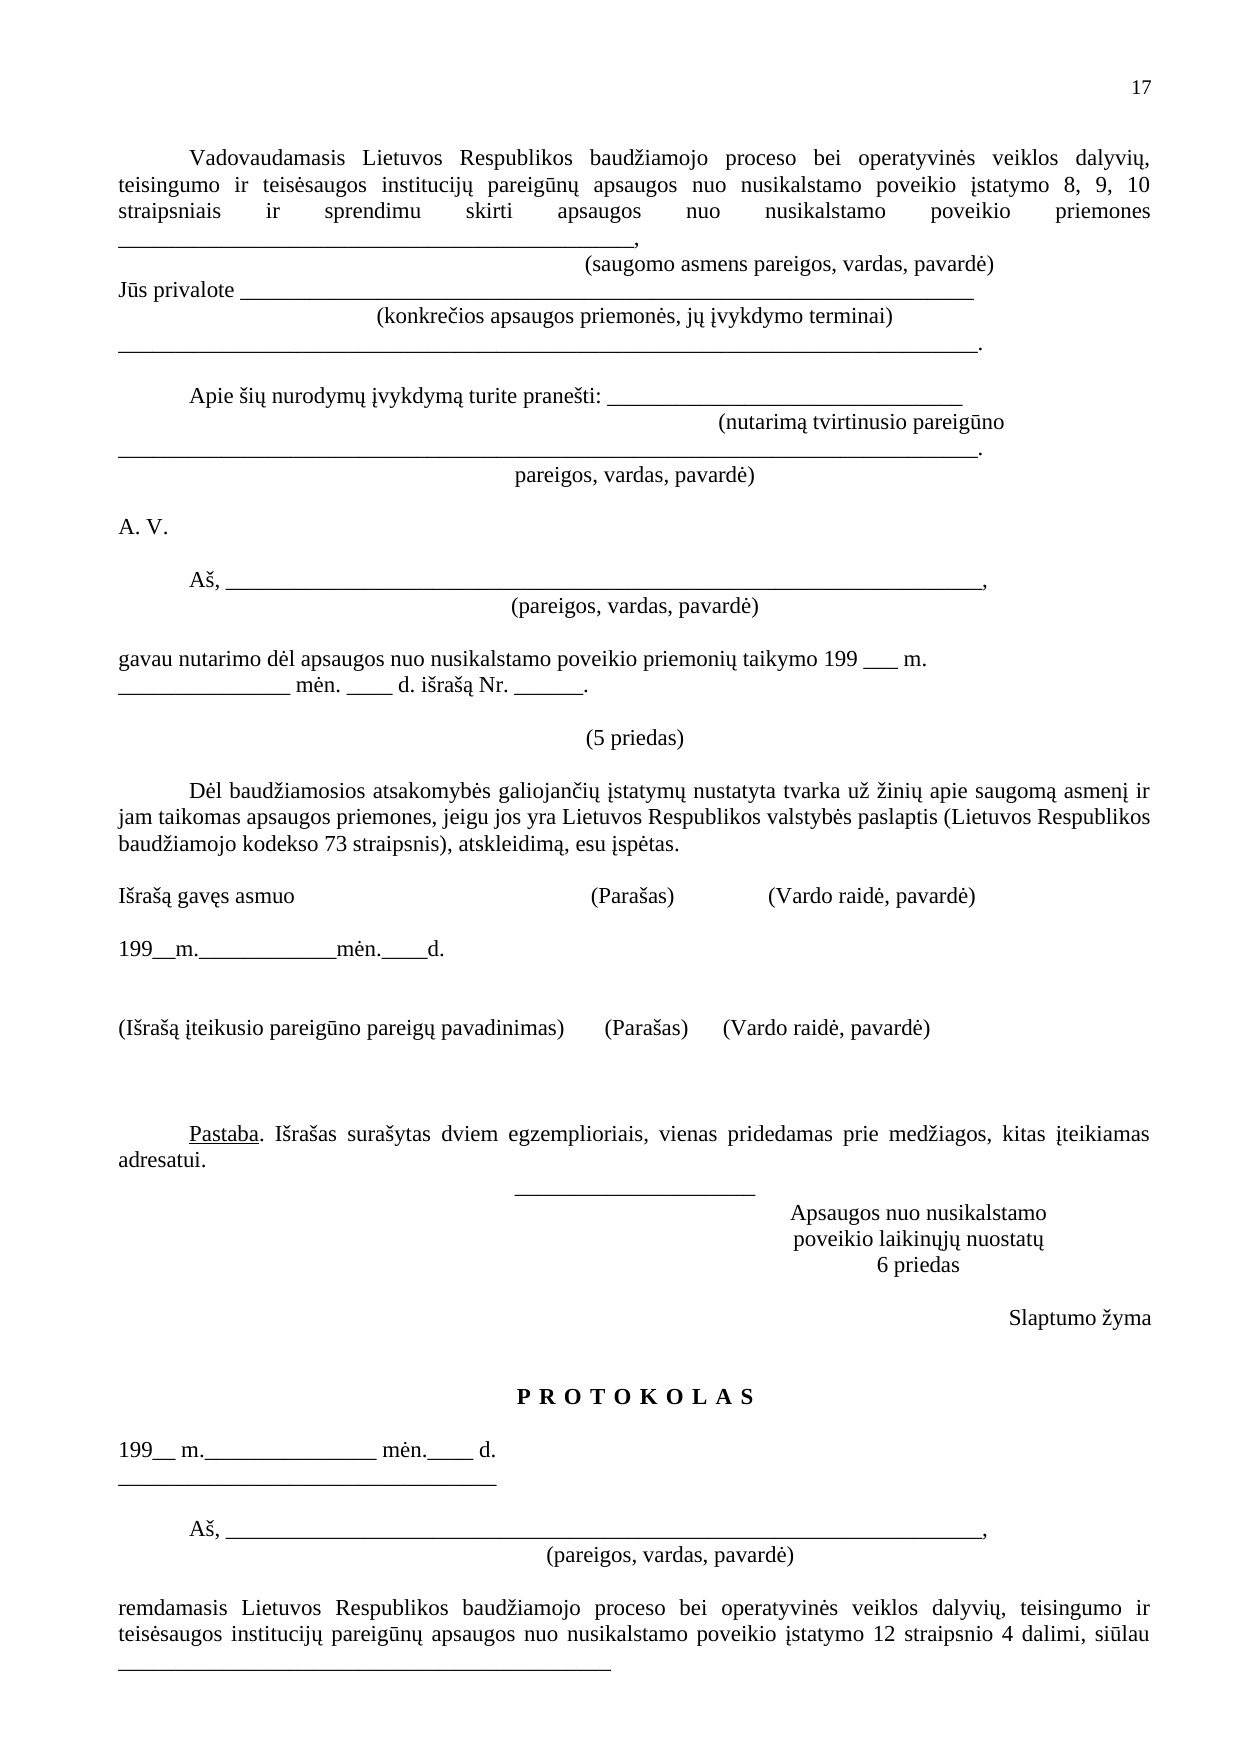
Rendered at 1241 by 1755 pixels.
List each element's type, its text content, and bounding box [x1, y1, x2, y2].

text (saugomo asmens pareigos, vardas, pavardė) [118, 250, 1152, 276]
text ___________________________________________________________________________. [118, 329, 1152, 355]
text _______________ mėn. ____ d. išrašą Nr. ______. [118, 672, 1152, 698]
text Išrašą gavęs asmuo (Parašas) (Vardo raidė, pavardė) [118, 882, 1152, 909]
text poveikio laikinųjų nuostatų [118, 1225, 1152, 1251]
text PROTOKOLAS [118, 1383, 1152, 1409]
text (5 priedas) [118, 724, 1152, 751]
text remdamasis Lietuvos Respublikos baudžiamojo proceso bei operatyvinės veiklos dalyvių, teisingumo ir teisėsaugos institucijų pareigūnų apsaugos nuo nusikalstamo poveikio įstatymo 12 straipsnio 4 dalimi, siūlau ___________________________________________ [118, 1594, 1152, 1673]
text (pareigos, vardas, pavardė) [118, 592, 1152, 619]
text Slaptumo žyma [118, 1304, 1152, 1330]
text (Išrašą įteikusio pareigūno pareigų pavadinimas) (Parašas) (Vardo raidė, pavardė) [118, 1014, 1152, 1041]
text (pareigos, vardas, pavardė) [118, 1541, 1152, 1568]
text (nutarimą tvirtinusio pareigūno [118, 408, 1152, 434]
text Pastaba. Išrašas surašytas dviem egzemplioriais, vienas pridedamas prie medžiagos, kitas įteikiamas adresatui. [118, 1119, 1152, 1172]
text Aš, __________________________________________________________________, [118, 1515, 1152, 1541]
text 6 priedas [118, 1251, 1152, 1278]
text Apsaugos nuo nusikalstamo [118, 1199, 1152, 1225]
text _____________________ [118, 1172, 1152, 1199]
text 199__m.____________mėn.____d. [118, 935, 1152, 961]
text 199__ m._______________ mėn.____ d. [118, 1436, 1152, 1462]
text _________________________________ [118, 1462, 1152, 1488]
text Dėl baudžiamosios atsakomybės galiojančių įstatymų nustatyta tvarka už žinių apie saugomą asmenį ir jam taikomas apsaugos priemones, jeigu jos yra Lietuvos Respublikos valstybės paslaptis (Lietuvos Respublikos baudžiamojo kodekso 73 straipsnis), atskleidimą, esu įspėtas. [118, 777, 1152, 856]
text gavau nutarimo dėl apsaugos nuo nusikalstamo poveikio priemonių taikymo 199 ___ m. [118, 645, 1152, 672]
text Apie šių nurodymų įvykdymą turite pranešti: _______________________________ [118, 382, 1152, 408]
text (konkrečios apsaugos priemonės, jų įvykdymo terminai) [118, 303, 1152, 329]
text ___________________________________________________________________________. [118, 434, 1152, 461]
text A. V. [118, 513, 1152, 540]
text Jūs privalote ________________________________________________________________ [118, 276, 1152, 303]
text Aš, __________________________________________________________________, [118, 566, 1152, 592]
text Vadovaudamasis Lietuvos Respublikos baudžiamojo proceso bei operatyvinės veiklos dalyvių, teisingumo ir teisėsaugos institucijų pareigūnų apsaugos nuo nusikalstamo poveikio įstatymo 8, 9, 10 straipsniais ir sprendimu skirti apsaugos nuo nusikalstamo poveikio priemones _____________________________________________, [118, 144, 1152, 250]
text pareigos, vardas, pavardė) [118, 461, 1152, 487]
